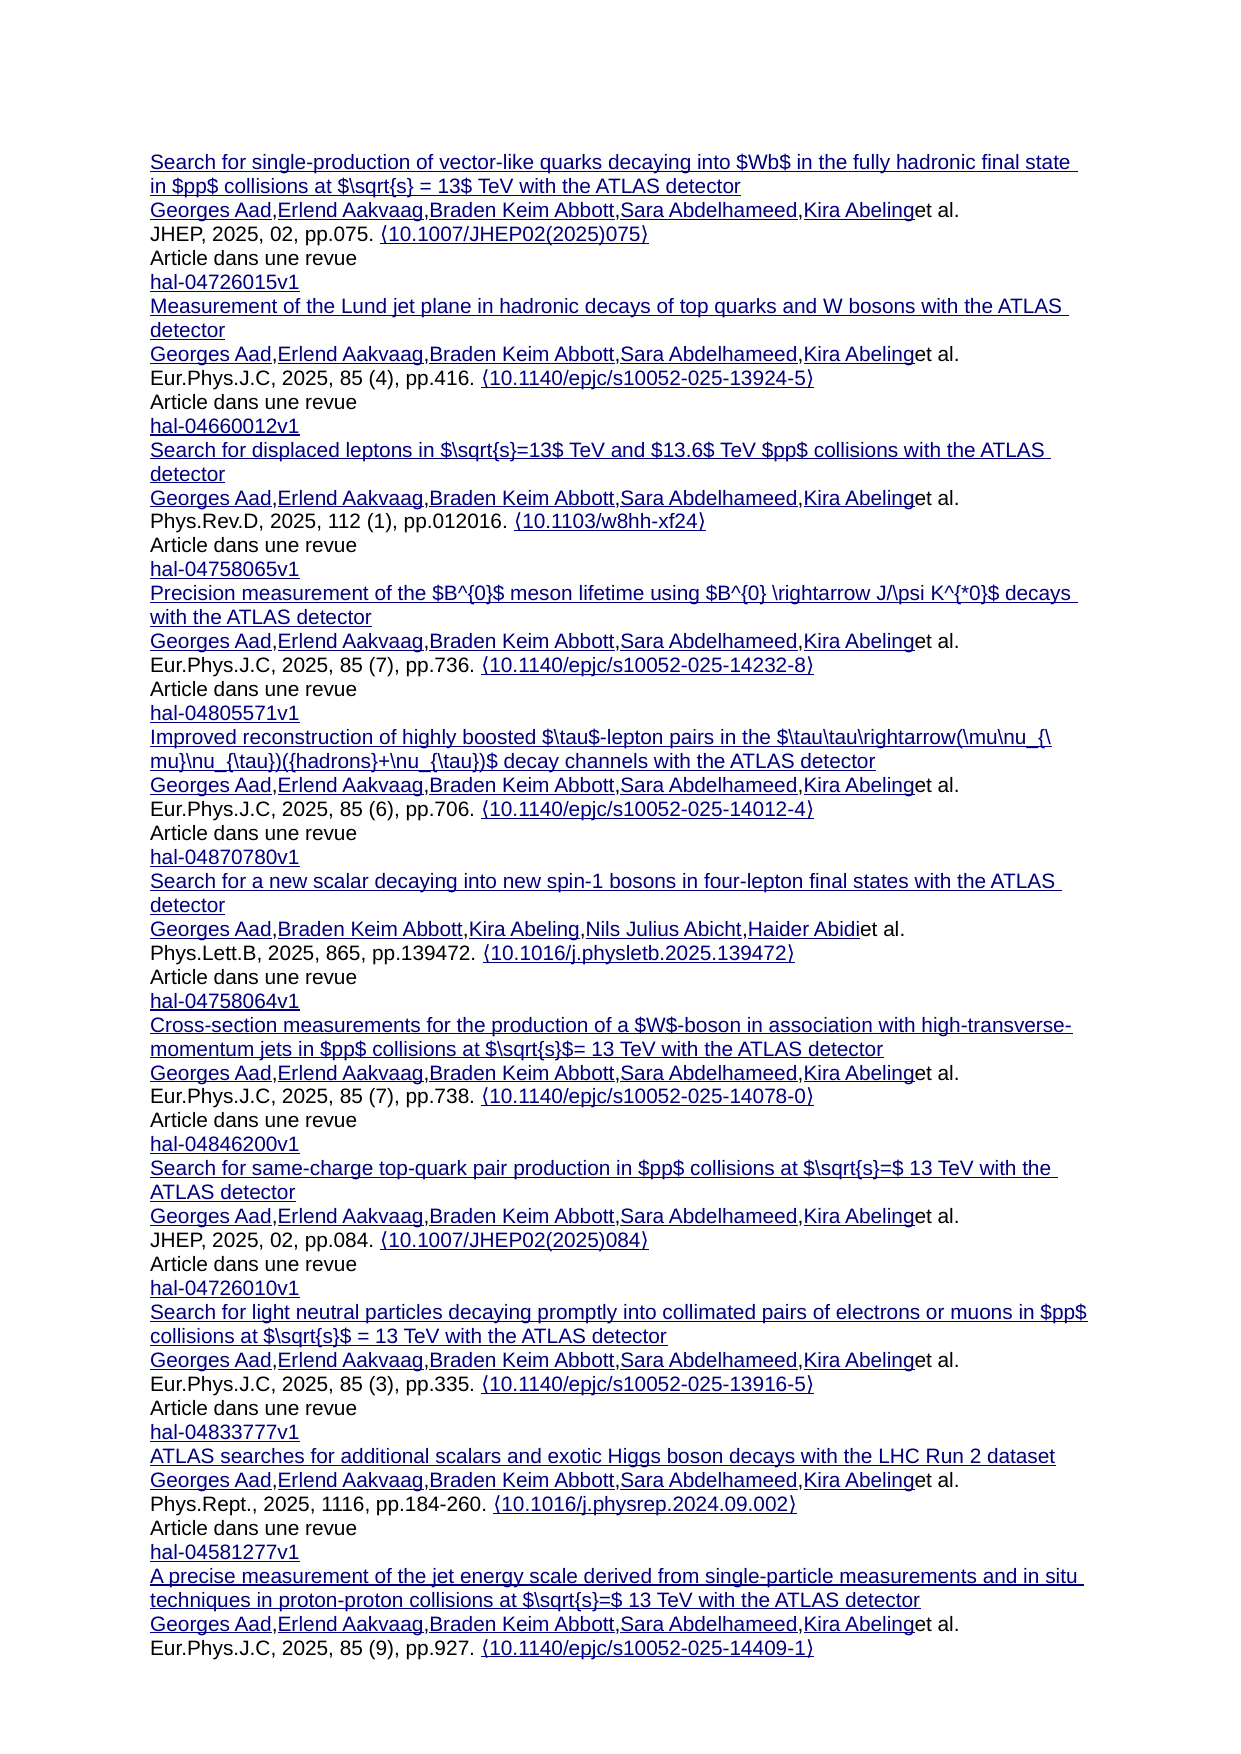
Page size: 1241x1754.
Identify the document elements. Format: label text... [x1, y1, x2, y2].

table_cell A precise measurement of the jet energy scale derived from single-particle measurements and in situ techniques in proton-proton collisions at $\sqrt{s}=$ 13 TeV with the ATLAS detector Georges Aad,Erlend Aakvaag,Braden Keim Abbott,Sara Abdelhameed,Kira Abelinget al. Eur.Phys.J.C, 2025, 85 (9), pp.927. ⟨10.1140/epjc/s10052-025-14409-1⟩ [150, 1564, 1090, 1659]
table_cell Search for displaced leptons in $\sqrt{s}=13$ TeV and $13.6$ TeV $pp$ collisions with the ATLAS detector Georges Aad,Erlend Aakvaag,Braden Keim Abbott,Sara Abdelhameed,Kira Abelinget al. Phys.Rev.D, 2025, 112 (1), pp.012016. ⟨10.1103/w8hh-xf24⟩ Article dans une revue hal-04758065v1 [150, 438, 1090, 581]
table_cell Improved reconstruction of highly boosted $\tau$-lepton pairs in the $\tau\tau\rightarrow(\mu\nu_{\mu}\nu_{\tau})({hadrons}+\nu_{\tau})$ decay channels with the ATLAS detector Georges Aad,Erlend Aakvaag,Braden Keim Abbott,Sara Abdelhameed,Kira Abelinget al. Eur.Phys.J.C, 2025, 85 (6), pp.706. ⟨10.1140/epjc/s10052-025-14012-4⟩ Article dans une revue hal-04870780v1 [150, 725, 1090, 869]
table_cell Measurement of the Lund jet plane in hadronic decays of top quarks and W bosons with the ATLAS detector Georges Aad,Erlend Aakvaag,Braden Keim Abbott,Sara Abdelhameed,Kira Abelinget al. Eur.Phys.J.C, 2025, 85 (4), pp.416. ⟨10.1140/epjc/s10052-025-13924-5⟩ Article dans une revue hal-04660012v1 [150, 294, 1090, 437]
table_cell Search for a new scalar decaying into new spin-1 bosons in four-lepton final states with the ATLAS detector Georges Aad,Braden Keim Abbott,Kira Abeling,Nils Julius Abicht,Haider Abidiet al. Phys.Lett.B, 2025, 865, pp.139472. ⟨10.1016/j.physletb.2025.139472⟩ Article dans une revue hal-04758064v1 [150, 869, 1090, 1012]
table_cell Search for light neutral particles decaying promptly into collimated pairs of electrons or muons in $pp$ collisions at $\sqrt{s}$ = 13 TeV with the ATLAS detector Georges Aad,Erlend Aakvaag,Braden Keim Abbott,Sara Abdelhameed,Kira Abelinget al. Eur.Phys.J.C, 2025, 85 (3), pp.335. ⟨10.1140/epjc/s10052-025-13916-5⟩ Article dans une revue hal-04833777v1 [150, 1300, 1090, 1444]
table_cell Cross-section measurements for the production of a $W$-boson in association with high-transverse-momentum jets in $pp$ collisions at $\sqrt{s}$= 13 TeV with the ATLAS detector Georges Aad,Erlend Aakvaag,Braden Keim Abbott,Sara Abdelhameed,Kira Abelinget al. Eur.Phys.J.C, 2025, 85 (7), pp.738. ⟨10.1140/epjc/s10052-025-14078-0⟩ Article dans une revue hal-04846200v1 [150, 1013, 1090, 1156]
table_cell Search for single-production of vector-like quarks decaying into $Wb$ in the fully hadronic final state in $pp$ collisions at $\sqrt{s} = 13$ TeV with the ATLAS detector Georges Aad,Erlend Aakvaag,Braden Keim Abbott,Sara Abdelhameed,Kira Abelinget al. JHEP, 2025, 02, pp.075. ⟨10.1007/JHEP02(2025)075⟩ Article dans une revue hal-04726015v1 [150, 150, 1090, 294]
table_cell Precision measurement of the $B^{0}$ meson lifetime using $B^{0} \rightarrow J/\psi K^{*0}$ decays with the ATLAS detector Georges Aad,Erlend Aakvaag,Braden Keim Abbott,Sara Abdelhameed,Kira Abelinget al. Eur.Phys.J.C, 2025, 85 (7), pp.736. ⟨10.1140/epjc/s10052-025-14232-8⟩ Article dans une revue hal-04805571v1 [150, 581, 1090, 725]
table_cell ATLAS searches for additional scalars and exotic Higgs boson decays with the LHC Run 2 dataset Georges Aad,Erlend Aakvaag,Braden Keim Abbott,Sara Abdelhameed,Kira Abelinget al. Phys.Rept., 2025, 1116, pp.184-260. ⟨10.1016/j.physrep.2024.09.002⟩ Article dans une revue hal-04581277v1 [150, 1444, 1090, 1563]
table_cell Search for same-charge top-quark pair production in $pp$ collisions at $\sqrt{s}=$ 13 TeV with the ATLAS detector Georges Aad,Erlend Aakvaag,Braden Keim Abbott,Sara Abdelhameed,Kira Abelinget al. JHEP, 2025, 02, pp.084. ⟨10.1007/JHEP02(2025)084⟩ Article dans une revue hal-04726010v1 [150, 1156, 1090, 1300]
